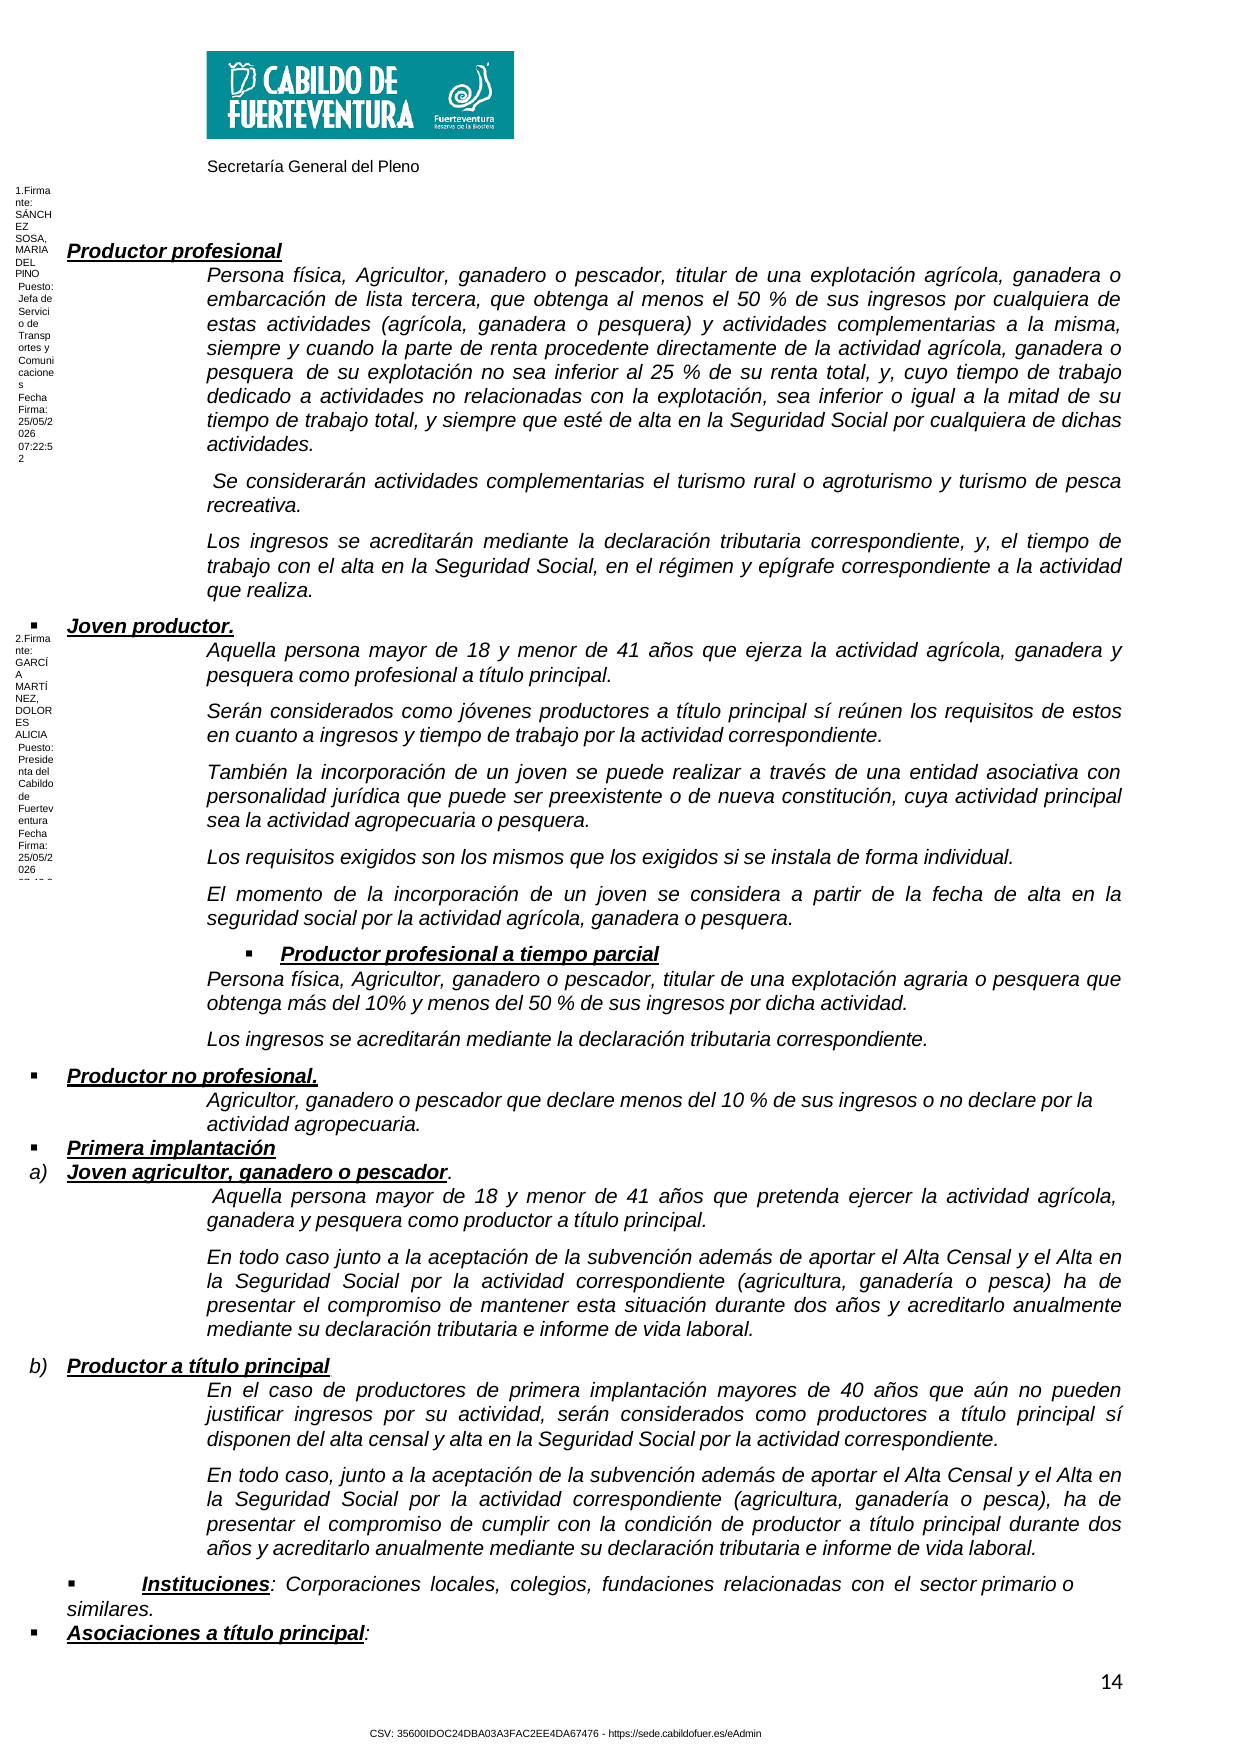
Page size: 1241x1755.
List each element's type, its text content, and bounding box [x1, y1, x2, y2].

text 1.Firmante: SÁNCHEZ SOSA,MARIA DEL PINO [15, 184, 54, 280]
list Instituciones: Corporaciones locales, colegios, fundaciones relacionadas con el sector primario o similares. [67, 1572, 1122, 1621]
text En el caso de productores de primera implantación mayores de 40 años que aún no pueden justificar ingresos por su actividad, serán considerados como productores a título principal sí disponen del alta censal y alta en la Seguridad Social por la actividad correspondiente. [207, 1378, 1122, 1451]
list Productor a título principal [29, 1354, 1201, 1378]
text Los ingresos se acreditarán mediante la declaración tributaria correspondiente, y, el tiempo de trabajo con el alta en la Seguridad Social, en el régimen y epígrafe correspondiente a la actividad que realiza. [207, 529, 1122, 602]
list Joven agricultor, ganadero o pescador. [29, 1160, 1201, 1184]
list Primera implantación [29, 1136, 1201, 1160]
list Joven productor. [29, 614, 1201, 638]
text Aquella persona mayor de 18 y menor de 41 años que ejerza la actividad agrícola, ganadera y pesquera como profesional a título principal. [207, 638, 1122, 687]
text También la incorporación de un joven se puede realizar a través de una entidad asociativa con personalidad jurídica que puede ser preexistente o de nueva constitución, cuya actividad principal sea la actividad agropecuaria o pesquera. [207, 760, 1122, 832]
text Puesto: Jefa de Servicio de Transportes y Comunicaciones Fecha Firma: 25/05/2026 07:22:52 [18, 281, 54, 463]
list Productor profesional [54, 239, 1201, 263]
text Aquella persona mayor de 18 y menor de 41 años que pretenda ejercer la actividad agrícola, ganadera y pesquera como productor a título principal. [207, 1184, 1201, 1232]
text Los ingresos se acreditarán mediante la declaración tributaria correspondiente. [207, 1027, 1201, 1051]
text 2.Firmante: GARCÍA MARTÍNEZ, DOLORES ALICIA [15, 633, 54, 741]
subtitle 14 [67, 1667, 1123, 1695]
text Persona física, Agricultor, ganadero o pescador, titular de una explotación agraria o pesquera que obtenga más del 10% y menos del 50 % de sus ingresos por dicha actividad. [207, 966, 1122, 1015]
text Se considerarán actividades complementarias el turismo rural o agroturismo y turismo de pesca recreativa. [207, 468, 1122, 517]
list Asociaciones a título principal: [29, 1621, 1201, 1645]
list Productor profesional a tiempo parcial [244, 942, 1201, 966]
text En todo caso, junto a la aceptación de la subvención además de aportar el Alta Censal y el Alta en la Seguridad Social por la actividad correspondiente (agricultura, ganadería o pesca), ha de presentar el compromiso de cumplir con la condición de productor a título principal durante dos años y acreditarlo anualmente mediante su declaración tributaria e informe de vida laboral. [207, 1463, 1122, 1560]
text Serán considerados como jóvenes productores a título principal sí reúnen los requisitos de estos en cuanto a ingresos y tiempo de trabajo por la actividad correspondiente. [207, 699, 1122, 747]
text El momento de la incorporación de un joven se considera a partir de la fecha de alta en la seguridad social por la actividad agrícola, ganadera o pesquera. [207, 882, 1122, 930]
text En todo caso junto a la aceptación de la subvención además de aportar el Alta Censal y el Alta en la Seguridad Social por la actividad correspondiente (agricultura, ganadería o pesca) ha de presentar el compromiso de mantener esta situación durante dos años y acreditarlo anualmente mediante su declaración tributaria e informe de vida laboral. [207, 1245, 1122, 1341]
text Los requisitos exigidos son los mismos que los exigidos si se instala de forma individual. [207, 845, 1201, 869]
list Productor no profesional. [29, 1064, 1201, 1088]
text Puesto: Presidenta del Cabildo de Fuerteventura Fecha Firma: 25/05/2026 07:42:36 [18, 741, 54, 879]
text Agricultor, ganadero o pescador que declare menos del 10 % de sus ingresos o no declare por la actividad agropecuaria. [207, 1088, 1127, 1136]
text Persona física, Agricultor, ganadero o pescador, titular de una explotación agrícola, ganadera o embarcación de lista tercera, que obtenga al menos el 50 % de sus ingresos por cualquiera de estas actividades (agrícola, ganadera o pesquera) y actividades complementarias a la misma, siempre y cuando la parte de renta procedente directamente de la actividad agrícola, ganadera o pesquera de su explotación no sea inferior al 25 % de su renta total, y, cuyo tiempo de trabajo dedicado a actividades no relacionadas con la explotación, sea inferior o igual a la mitad de su tiempo de trabajo total, y siempre que esté de alta en la Seguridad Social por cualquiera de dichas actividades. [207, 263, 1122, 456]
